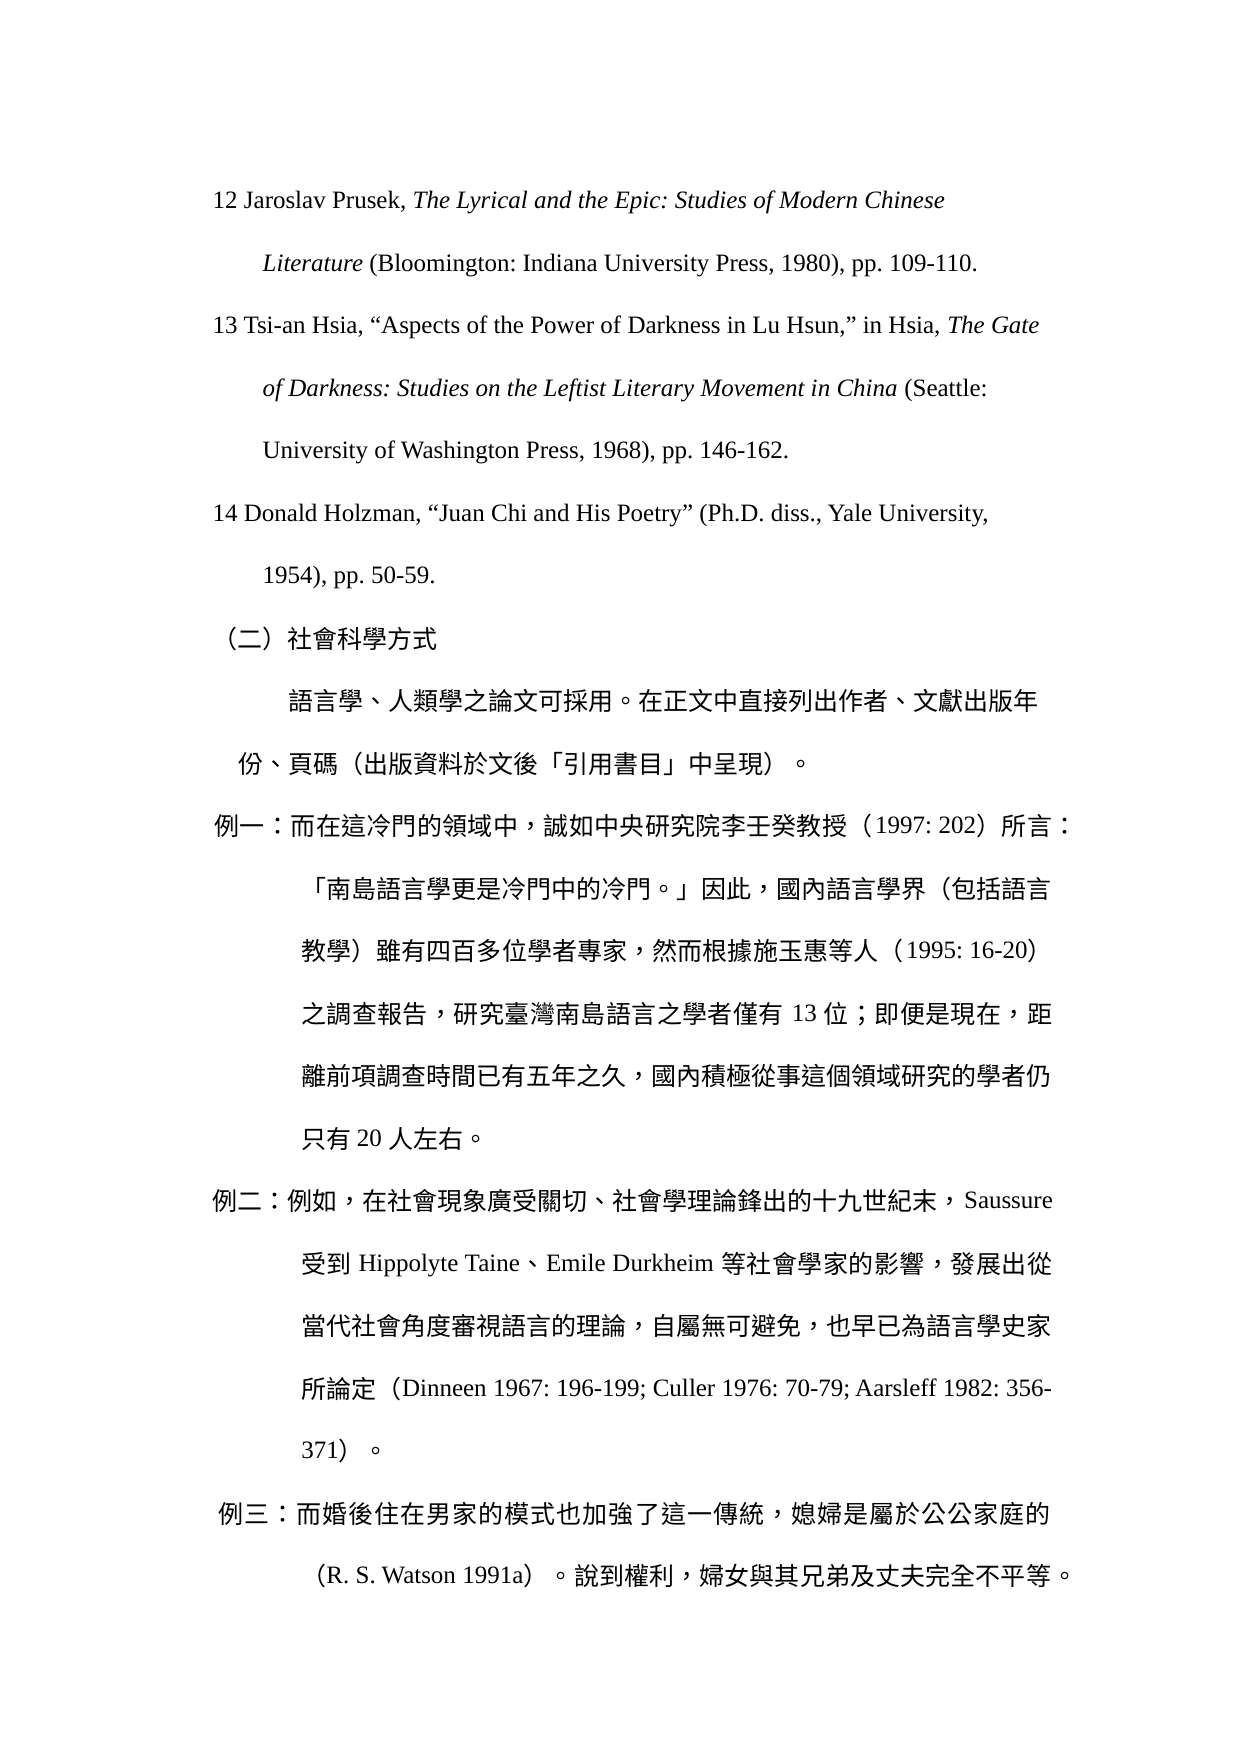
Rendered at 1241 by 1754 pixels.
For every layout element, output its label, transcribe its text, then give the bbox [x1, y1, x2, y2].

text 13 Tsi-an Hsia, “Aspects of the Power of Darkness in Lu Hsun,” in Hsia, The Gate of Darkness: Studies on the Leftist Literary Movement in China (Seattle: University of Washington Press, 1968), pp. 146-162. [187, 283, 1053, 471]
text 語言學、人類學之論文可採用。在正文中直接列出作者、文獻出版年份、頁碼（出版資料於文後「引用書目」中呈現）。 [238, 658, 1053, 783]
text （二）社會科學方式 [187, 596, 1053, 658]
text 例三：而婚後住在男家的模式也加強了這一傳統，媳婦是屬於公公家庭的（R. S. Watson 1991a）。說到權利，婦女與其兄弟及丈夫完全不平等。她們不能繼承遺產，也無緣分得家族產業。她們處置嫁妝的法定權力也有所限制（R. S. Watson 1984; 1985: 107, 126, 129, 135; 1986; 1991）。 [187, 1471, 1053, 1596]
text 12 Jaroslav Prusek, The Lyrical and the Epic: Studies of Modern Chinese Literature (Bloomington: Indiana University Press, 1980), pp. 109-110. [187, 158, 1053, 283]
text 例二：例如，在社會現象廣受關切、社會學理論鋒出的十九世紀末，Saussure 受到 Hippolyte Taine、Emile Durkheim 等社會學家的影響，發展出從當代社會角度審視語言的理論，自屬無可避免，也早已為語言學史家所論定（Dinneen 1967: 196-199; Culler 1976: 70-79; Aarsleff 1982: 356-371）。 [187, 1158, 1053, 1471]
text 例一：而在這冷門的領域中，誠如中央研究院李壬癸教授（1997: 202）所言：「南島語言學更是冷門中的冷門。」因此，國內語言學界（包括語言教學）雖有四百多位學者專家，然而根據施玉惠等人（1995: 16-20）之調查報告，研究臺灣南島語言之學者僅有 13 位；即便是現在，距離前項調查時間已有五年之久，國內積極從事這個領域研究的學者仍只有 20 人左右。 [187, 783, 1053, 1158]
text 14 Donald Holzman, “Juan Chi and His Poetry” (Ph.D. diss., Yale University, 1954), pp. 50-59. [187, 471, 1053, 596]
